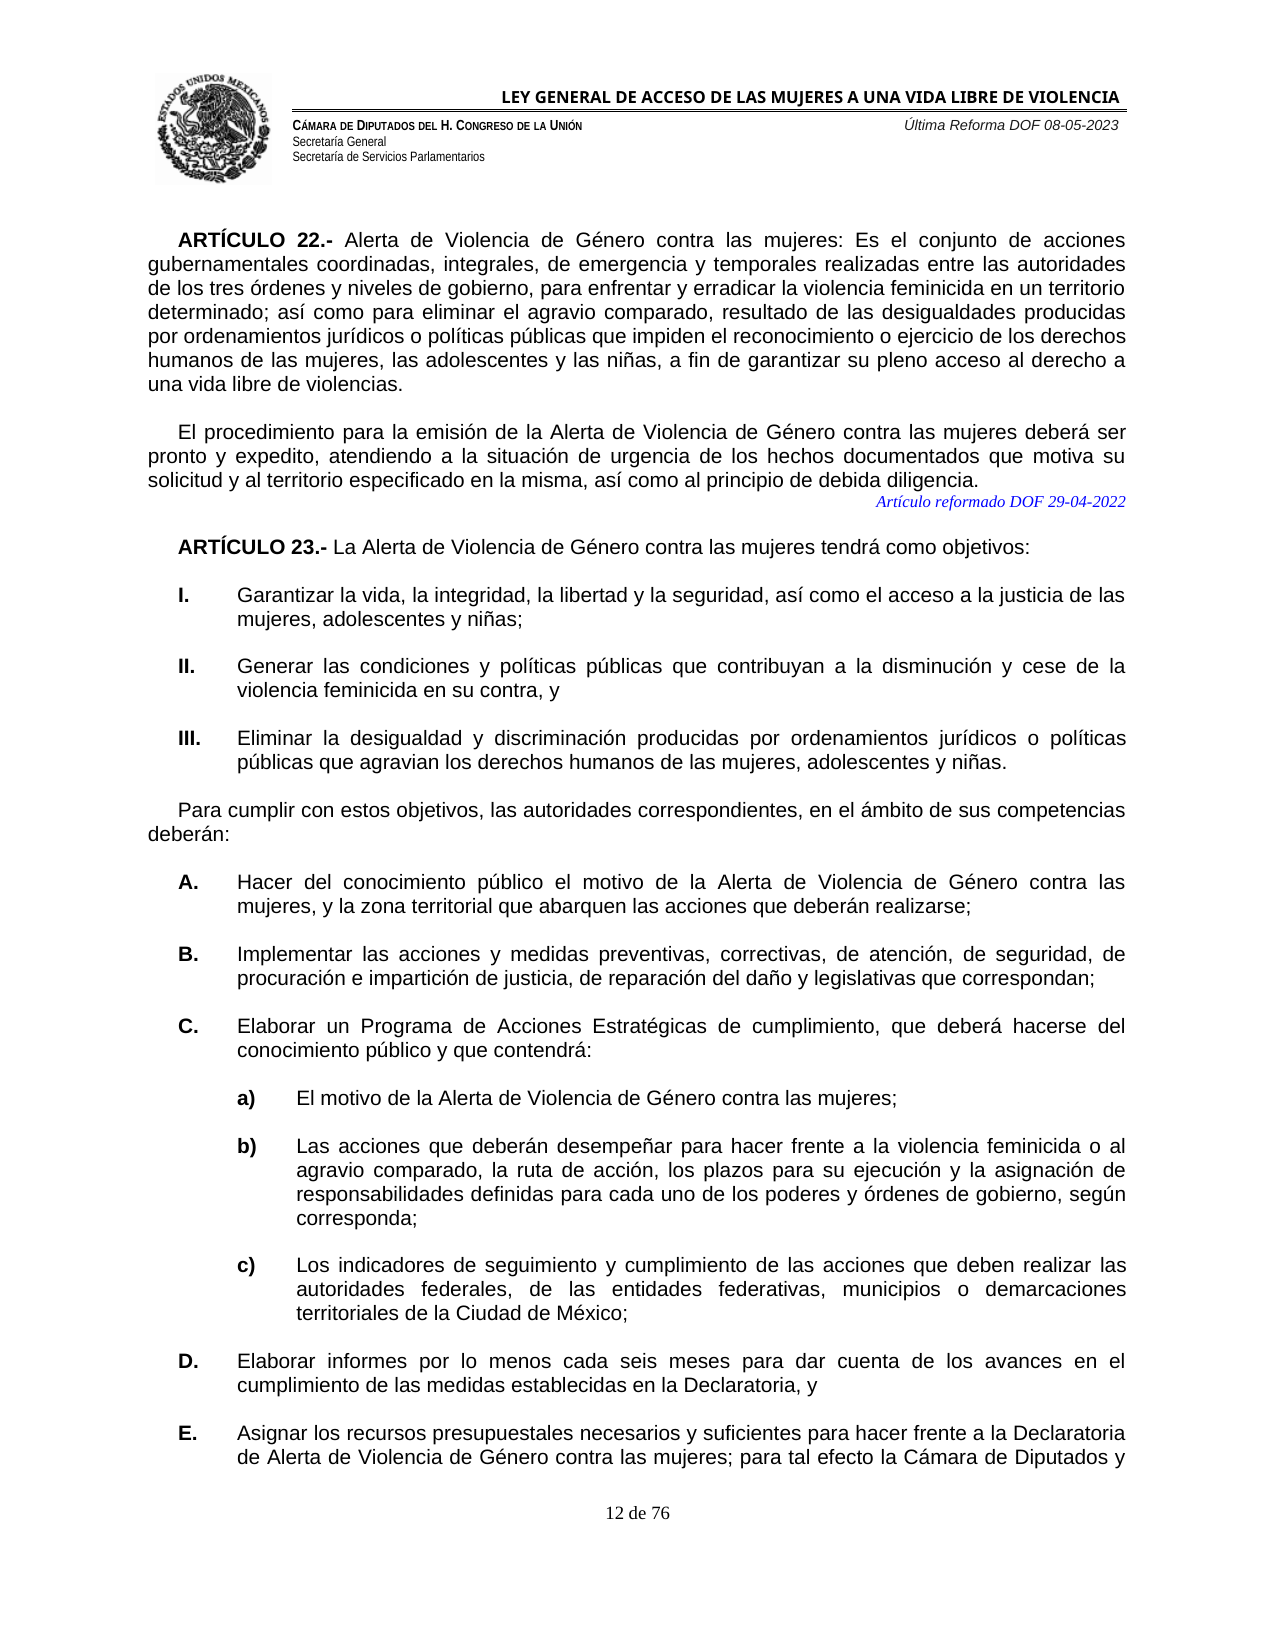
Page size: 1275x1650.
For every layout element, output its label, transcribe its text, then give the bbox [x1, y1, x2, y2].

text El procedimiento para la emisión de la Alerta de Violencia de Género contra las mujeres deberá ser pronto y expedito, atendiendo a la situación de urgencia de los hechos documentados que motiva su solicitud y al territorio especificado en la misma, así como al principio de debida diligencia. [148, 419, 1127, 491]
text ARTÍCULO 23.- La Alerta de Violencia de Género contra las mujeres tendrá como objetivos: [148, 534, 1127, 558]
text B. Implementar las acciones y medidas preventivas, correctivas, de atención, de seguridad, de procuración e impartición de justicia, de reparación del daño y legislativas que correspondan; [178, 942, 1127, 990]
text A. Hacer del conocimiento público el motivo de la Alerta de Violencia de Género contra las mujeres, y la zona territorial que abarquen las acciones que deberán realizarse; [178, 870, 1127, 918]
text a) El motivo de la Alerta de Violencia de Género contra las mujeres; [237, 1086, 1127, 1109]
text I. Garantizar la vida, la integridad, la libertad y la seguridad, así como el acceso a la justicia de las mujeres, adolescentes y niñas; [178, 582, 1127, 630]
text Para cumplir con estos objetivos, las autoridades correspondientes, en el ámbito de sus competencias deberán: [148, 798, 1127, 846]
text c) Los indicadores de seguimiento y cumplimiento de las acciones que deben realizar las autoridades federales, de las entidades federativas, municipios o demarcaciones territoriales de la Ciudad de México; [237, 1253, 1127, 1325]
text Artículo reformado DOF 29-04-2022 [148, 491, 1127, 511]
text ARTÍCULO 22.- Alerta de Violencia de Género contra las mujeres: Es el conjunto de acciones gubernamentales coordinadas, integrales, de emergencia y temporales realizadas entre las autoridades de los tres órdenes y niveles de gobierno, para enfrentar y erradicar la violencia feminicida en un territorio determinado; así como para eliminar el agravio comparado, resultado de las desigualdades producidas por ordenamientos jurídicos o políticas públicas que impiden el reconocimiento o ejercicio de los derechos humanos de las mujeres, las adolescentes y las niñas, a fin de garantizar su pleno acceso al derecho a una vida libre de violencias. [148, 228, 1127, 396]
text D. Elaborar informes por lo menos cada seis meses para dar cuenta de los avances en el cumplimiento de las medidas establecidas en la Declaratoria, y [178, 1349, 1127, 1397]
text b) Las acciones que deberán desempeñar para hacer frente a la violencia feminicida o al agravio comparado, la ruta de acción, los plazos para su ejecución y la asignación de responsabilidades definidas para cada uno de los poderes y órdenes de gobierno, según corresponda; [237, 1133, 1127, 1229]
text E. Asignar los recursos presupuestales necesarios y suficientes para hacer frente a la Declaratoria de Alerta de Violencia de Género contra las mujeres; para tal efecto la Cámara de Diputados y [178, 1421, 1127, 1469]
text C. Elaborar un Programa de Acciones Estratégicas de cumplimiento, que deberá hacerse del conocimiento público y que contendrá: [178, 1014, 1127, 1062]
text II. Generar las condiciones y políticas públicas que contribuyan a la disminución y cese de la violencia feminicida en su contra, y [178, 654, 1127, 702]
text III. Eliminar la desigualdad y discriminación producidas por ordenamientos jurídicos o políticas públicas que agravian los derechos humanos de las mujeres, adolescentes y niñas. [178, 726, 1127, 774]
